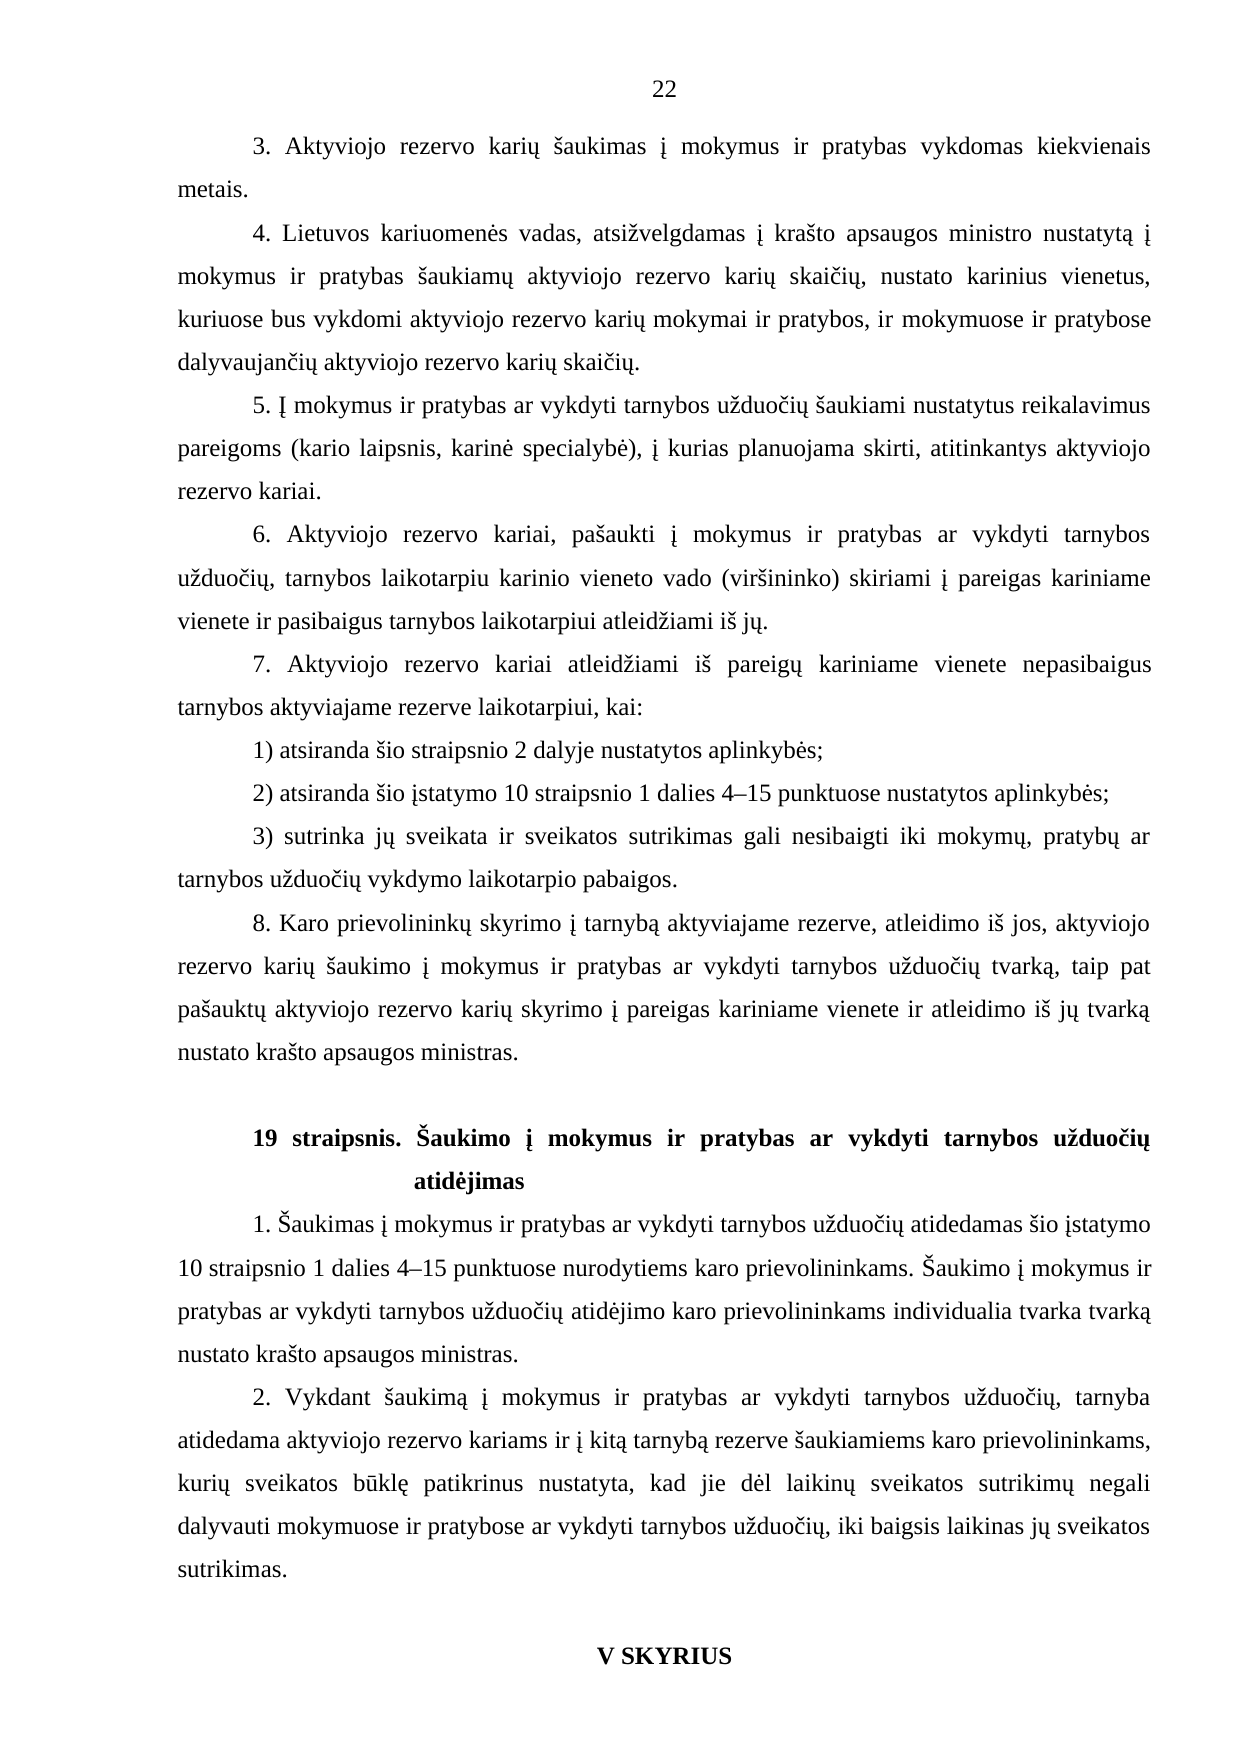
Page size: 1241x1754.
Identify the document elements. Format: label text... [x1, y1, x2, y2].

text 2) atsiranda šio įstatymo 10 straipsnio 1 dalies 4–15 punktuose nustatytos aplinkybės; [177, 778, 1152, 807]
text V SKYRIUS [177, 1641, 1152, 1669]
text 6. Aktyviojo rezervo kariai, pašaukti į mokymus ir pratybas ar vykdyti tarnybos užduočių, tarnybos laikotarpiu karinio vieneto vado (viršininko) skiriami į pareigas kariniame vienete ir pasibaigus tarnybos laikotarpiui atleidžiami iš jų. [177, 519, 1152, 634]
text 3) sutrinka jų sveikata ir sveikatos sutrikimas gali nesibaigti iki mokymų, pratybų ar tarnybos užduočių vykdymo laikotarpio pabaigos. [177, 821, 1152, 893]
text 2. Vykdant šaukimą į mokymus ir pratybas ar vykdyti tarnybos užduočių, tarnyba atidedama aktyviojo rezervo kariams ir į kitą tarnybą rezerve šaukiamiems karo prievolininkams, kurių sveikatos būklę patikrinus nustatyta, kad jie dėl laikinų sveikatos sutrikimų negali dalyvauti mokymuose ir pratybose ar vykdyti tarnybos užduočių, iki baigsis laikinas jų sveikatos sutrikimas. [177, 1382, 1152, 1583]
text 5. Į mokymus ir pratybas ar vykdyti tarnybos užduočių šaukiami nustatytus reikalavimus pareigoms (kario laipsnis, karinė specialybė), į kurias planuojama skirti, atitinkantys aktyviojo rezervo kariai. [177, 390, 1152, 505]
text 4. Lietuvos kariuomenės vadas, atsižvelgdamas į krašto apsaugos ministro nustatytą į mokymus ir pratybas šaukiamų aktyviojo rezervo karių skaičių, nustato karinius vienetus, kuriuose bus vykdomi aktyviojo rezervo karių mokymai ir pratybos, ir mokymuose ir pratybose dalyvaujančių aktyviojo rezervo karių skaičių. [177, 218, 1152, 376]
text 1. Šaukimas į mokymus ir pratybas ar vykdyti tarnybos užduočių atidedamas šio įstatymo 10 straipsnio 1 dalies 4–15 punktuose nurodytiems karo prievolininkams. Šaukimo į mokymus ir pratybas ar vykdyti tarnybos užduočių atidėjimo karo prievolininkams individualia tvarka tvarką nustato krašto apsaugos ministras. [177, 1209, 1152, 1368]
text 1) atsiranda šio straipsnio 2 dalyje nustatytos aplinkybės; [177, 735, 1152, 764]
text 8. Karo prievolininkų skyrimo į tarnybą aktyviajame rezerve, atleidimo iš jos, aktyviojo rezervo karių šaukimo į mokymus ir pratybas ar vykdyti tarnybos užduočių tvarką, taip pat pašauktų aktyviojo rezervo karių skyrimo į pareigas kariniame vienete ir atleidimo iš jų tvarką nustato krašto apsaugos ministras. [177, 908, 1152, 1066]
text 3. Aktyviojo rezervo karių šaukimas į mokymus ir pratybas vykdomas kiekvienais metais. [177, 131, 1152, 203]
text 19 straipsnis. Šaukimo į mokymus ir pratybas ar vykdyti tarnybos užduočių atidėjimas [252, 1123, 1152, 1195]
text 7. Aktyviojo rezervo kariai atleidžiami iš pareigų kariniame vienete nepasibaigus tarnybos aktyviajame rezerve laikotarpiui, kai: [177, 649, 1152, 721]
